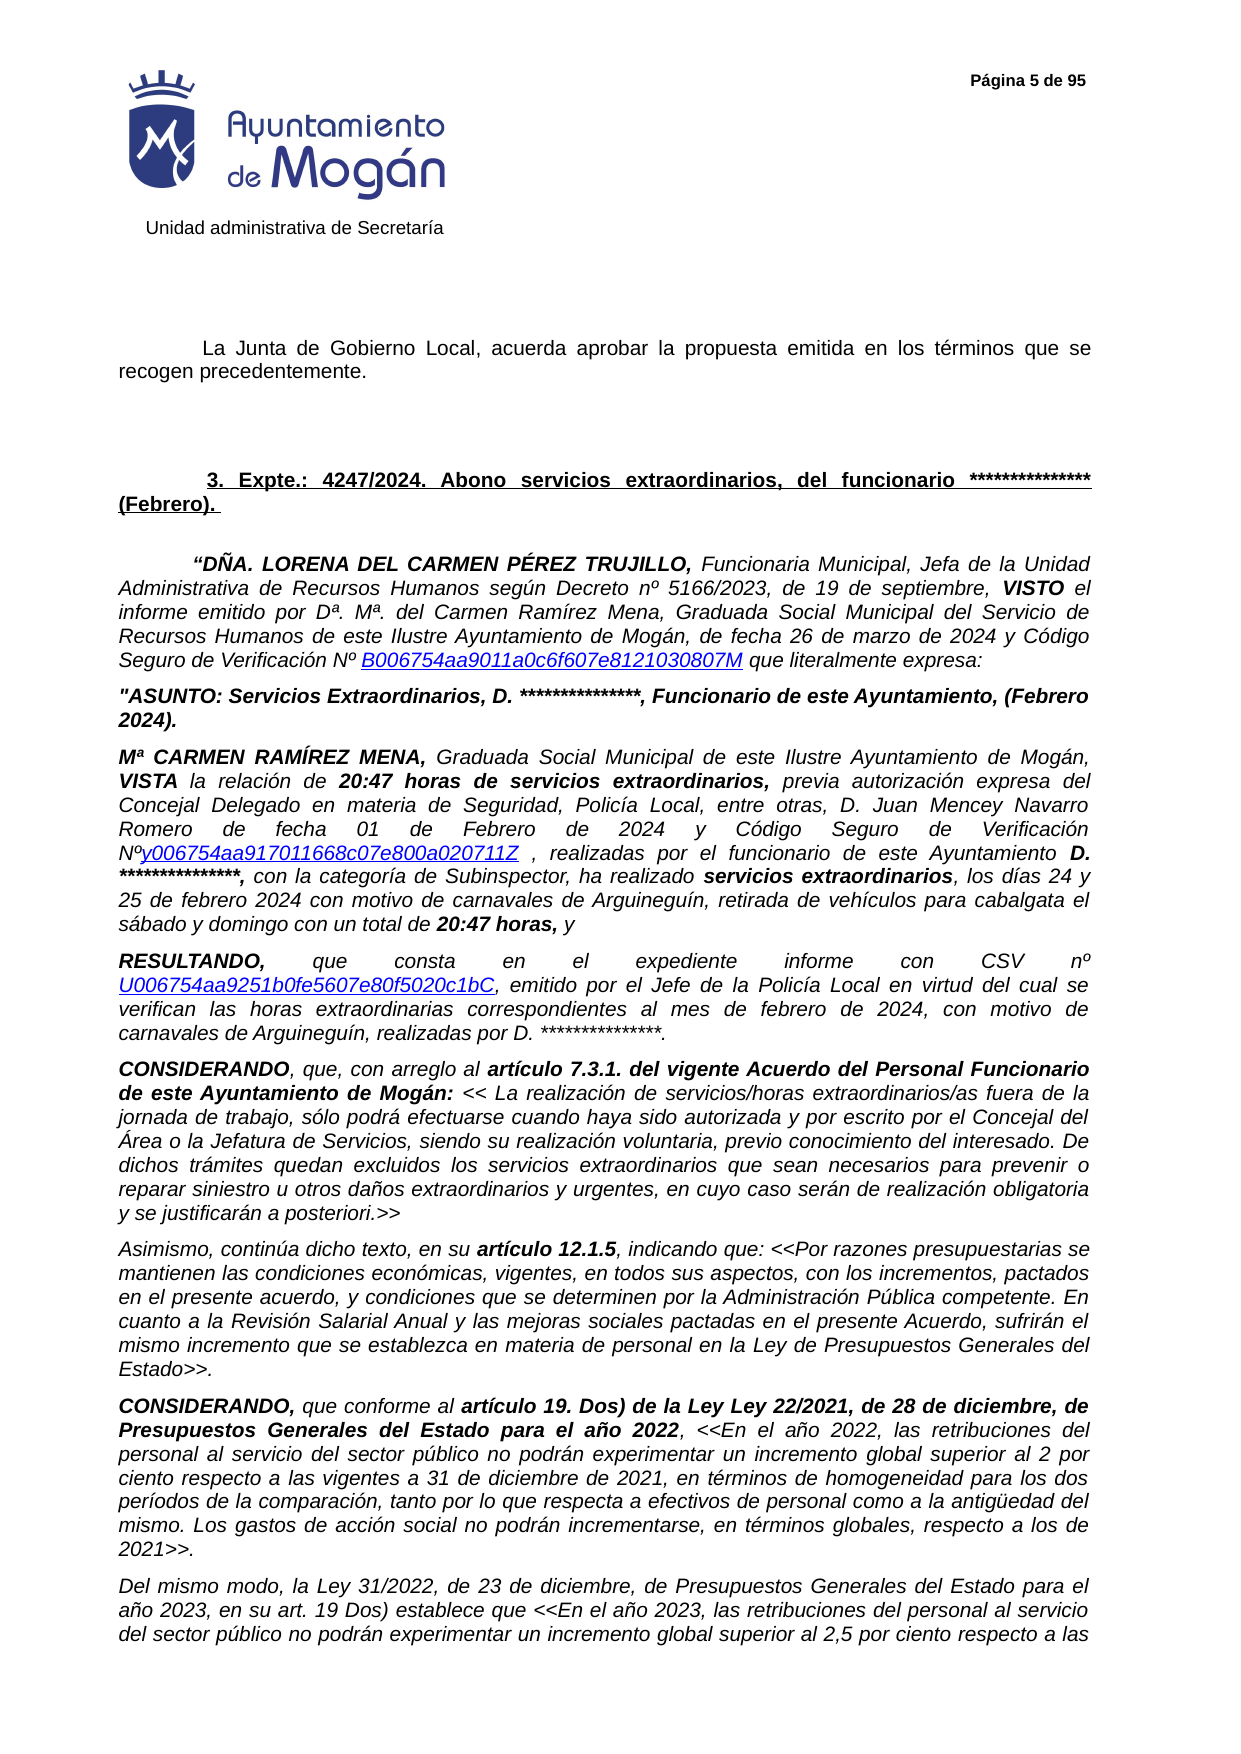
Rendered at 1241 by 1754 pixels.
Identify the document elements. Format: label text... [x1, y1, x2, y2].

text Del mismo modo, la Ley 31/2022, de 23 de diciembre, de Presupuestos Generales del Estado para el año 2023, en su art. 19 Dos) establece que <<En el año 2023, las retribuciones del personal al servicio del sector público no podrán experimentar un incremento global superior al 2,5 por ciento respecto a las [118, 1574, 1092, 1646]
picture [128, 70, 445, 206]
text “DÑA. LORENA DEL CARMEN PÉREZ TRUJILLO, Funcionaria Municipal, Jefa de la Unidad Administrativa de Recursos Humanos según Decreto nº 5166/2023, de 19 de septiembre, VISTO el informe emitido por Dª. Mª. del Carmen Ramírez Mena, Graduada Social Municipal del Servicio de Recursos Humanos de este Ilustre Ayuntamiento de Mogán, de fecha 26 de marzo de 2024 y Código Seguro de Verificación Nº B006754aa9011a0c6f607e8121030807M que literalmente expresa: [118, 552, 1092, 672]
text RESULTANDO, que consta en el expediente informe con CSV nº U006754aa9251b0fe5607e80f5020c1bC, emitido por el Jefe de la Policía Local en virtud del cual se verifican las horas extraordinarias correspondientes al mes de febrero de 2024, con motivo de carnavales de Arguineguín, realizadas por D. ***************. [118, 949, 1092, 1044]
text Asimismo, continúa dicho texto, en su artículo 12.1.5, indicando que: <<Por razones presupuestarias se mantienen las condiciones económicas, vigentes, en todos sus aspectos, con los incrementos, pactados en el presente acuerdo, y condiciones que se determinen por la Administración Pública competente. En cuanto a la Revisión Salarial Anual y las mejoras sociales pactadas en el presente Acuerdo, sufrirán el mismo incremento que se establezca en materia de personal en la Ley de Presupuestos Generales del Estado>>. [118, 1237, 1092, 1381]
text 3. Expte.: 4247/2024. Abono servicios extraordinarios, del funcionario *************** (Febrero). [118, 467, 1092, 515]
text CONSIDERANDO, que conforme al artículo 19. Dos) de la Ley Ley 22/2021, de 28 de diciembre, de Presupuestos Generales del Estado para el año 2022, <<En el año 2022, las retribuciones del personal al servicio del sector público no podrán experimentar un incremento global superior al 2 por ciento respecto a las vigentes a 31 de diciembre de 2021, en términos de homogeneidad para los dos períodos de la comparación, tanto por lo que respecta a efectivos de personal como a la antigüedad del mismo. Los gastos de acción social no podrán incrementarse, en términos globales, respecto a los de 2021>>. [118, 1393, 1092, 1561]
text La Junta de Gobierno Local, acuerda aprobar la propuesta emitida en los términos que se recogen precedentemente. [118, 335, 1092, 383]
text CONSIDERANDO, que, con arreglo al artículo 7.3.1. del vigente Acuerdo del Personal Funcionario de este Ayuntamiento de Mogán: << La realización de servicios/horas extraordinarios/as fuera de la jornada de trabajo, sólo podrá efectuarse cuando haya sido autorizada y por escrito por el Concejal del Área o la Jefatura de Servicios, siendo su realización voluntaria, previo conocimiento del interesado. De dichos trámites quedan excluidos los servicios extraordinarios que sean necesarios para prevenir o reparar siniestro u otros daños extraordinarios y urgentes, en cuyo caso serán de realización obligatoria y se justificarán a posteriori.>> [118, 1057, 1092, 1225]
text Mª CARMEN RAMÍREZ MENA, Graduada Social Municipal de este Ilustre Ayuntamiento de Mogán, VISTA la relación de 20:47 horas de servicios extraordinarios, previa autorización expresa del Concejal Delegado en materia de Seguridad, Policía Local, entre otras, D. Juan Mencey Navarro Romero de fecha 01 de Febrero de 2024 y Código Seguro de Verificación Nºy006754aa917011668c07e800a020711Z , realizadas por el funcionario de este Ayuntamiento D. ***************, con la categoría de Subinspector, ha realizado servicios extraordinarios, los días 24 y 25 de febrero 2024 con motivo de carnavales de Arguineguín, retirada de vehículos para cabalgata el sábado y domingo con un total de 20:47 horas, y [118, 744, 1092, 936]
text "ASUNTO: Servicios Extraordinarios, D. ***************, Funcionario de este Ayuntamiento, (Febrero 2024). [118, 684, 1092, 732]
